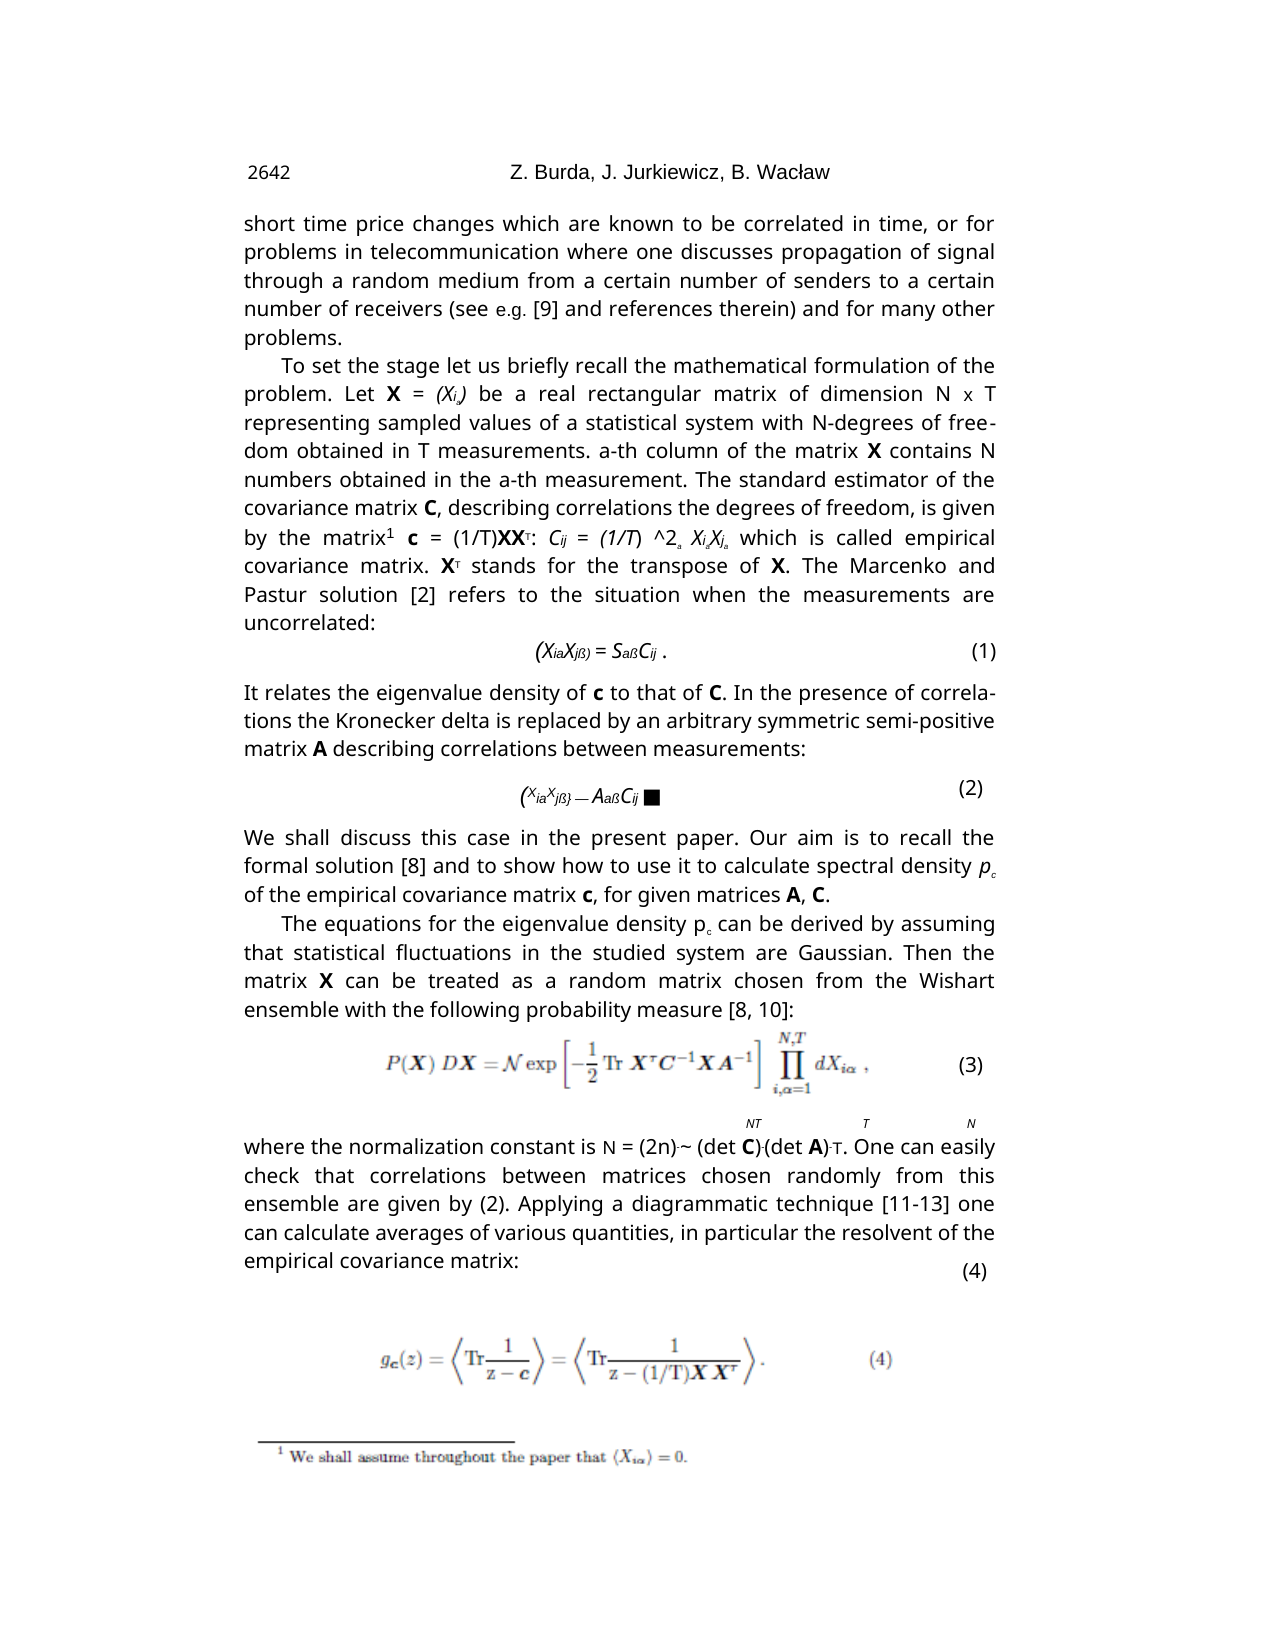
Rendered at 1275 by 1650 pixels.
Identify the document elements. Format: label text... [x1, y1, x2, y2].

text To set the stage let us briefly recall the mathematical formulation of the problem. Let X = (Xia) be a real rectangular matrix of dimension N x T representing sampled values of a statistical system with N-degrees of free­dom obtained in T measurements. a-th column of the matrix X contains N numbers obtained in the a-th measurement. The standard estimator of the covariance matrix C, describing correlations the degrees of freedom, is given by the matrix1 c = (1/T)XXT: Cij = (1/T) ^2a XiaXja which is called em­pirical covariance matrix. XT stands for the transpose of X. The Marcenko and Pastur solution [2] refers to the situation when the measurements are uncorrelated: [243, 351, 996, 637]
text (XiaXjß} — AaßCij ■ [243, 782, 996, 810]
picture [375, 1023, 893, 1111]
text (3) [958, 1050, 996, 1078]
text (2) [958, 773, 996, 802]
text short time price changes which are known to be correlated in time, or for problems in telecommunication where one discusses propagation of signal through a random medium from a certain number of senders to a certain number of receivers (see e.g. [9] and references therein) and for many other problems. [243, 209, 996, 351]
picture [241, 1432, 719, 1472]
text It relates the eigenvalue density of c to that of C. In the presence of correla­tions the Kronecker delta is replaced by an arbitrary symmetric semi-positive matrix A describing correlations between measurements: [243, 678, 996, 763]
text NT T N [746, 1115, 996, 1132]
picture [367, 1328, 913, 1394]
text We shall discuss this case in the present paper. Our aim is to recall the formal solution [8] and to show how to use it to calculate spectral density pc of the empirical covariance matrix c, for given matrices A, C. [243, 823, 996, 909]
text where the normalization constant is N = (2n)-~ (det C)-(det A)-T. One can easily check that correlations between matrices chosen randomly from this ensemble are given by (2). Applying a diagrammatic technique [11-13] one can calculate averages of various quantities, in particular the resolvent of the empirical covariance matrix: [243, 1132, 996, 1275]
text The equations for the eigenvalue density pc can be derived by assuming that statistical fluctuations in the studied system are Gaussian. Then the matrix X can be treated as a random matrix chosen from the Wishart ensemble with the following probability measure [8, 10]: [243, 909, 996, 1023]
text (XiaXjß) = SaßCij . (1) [243, 637, 996, 665]
